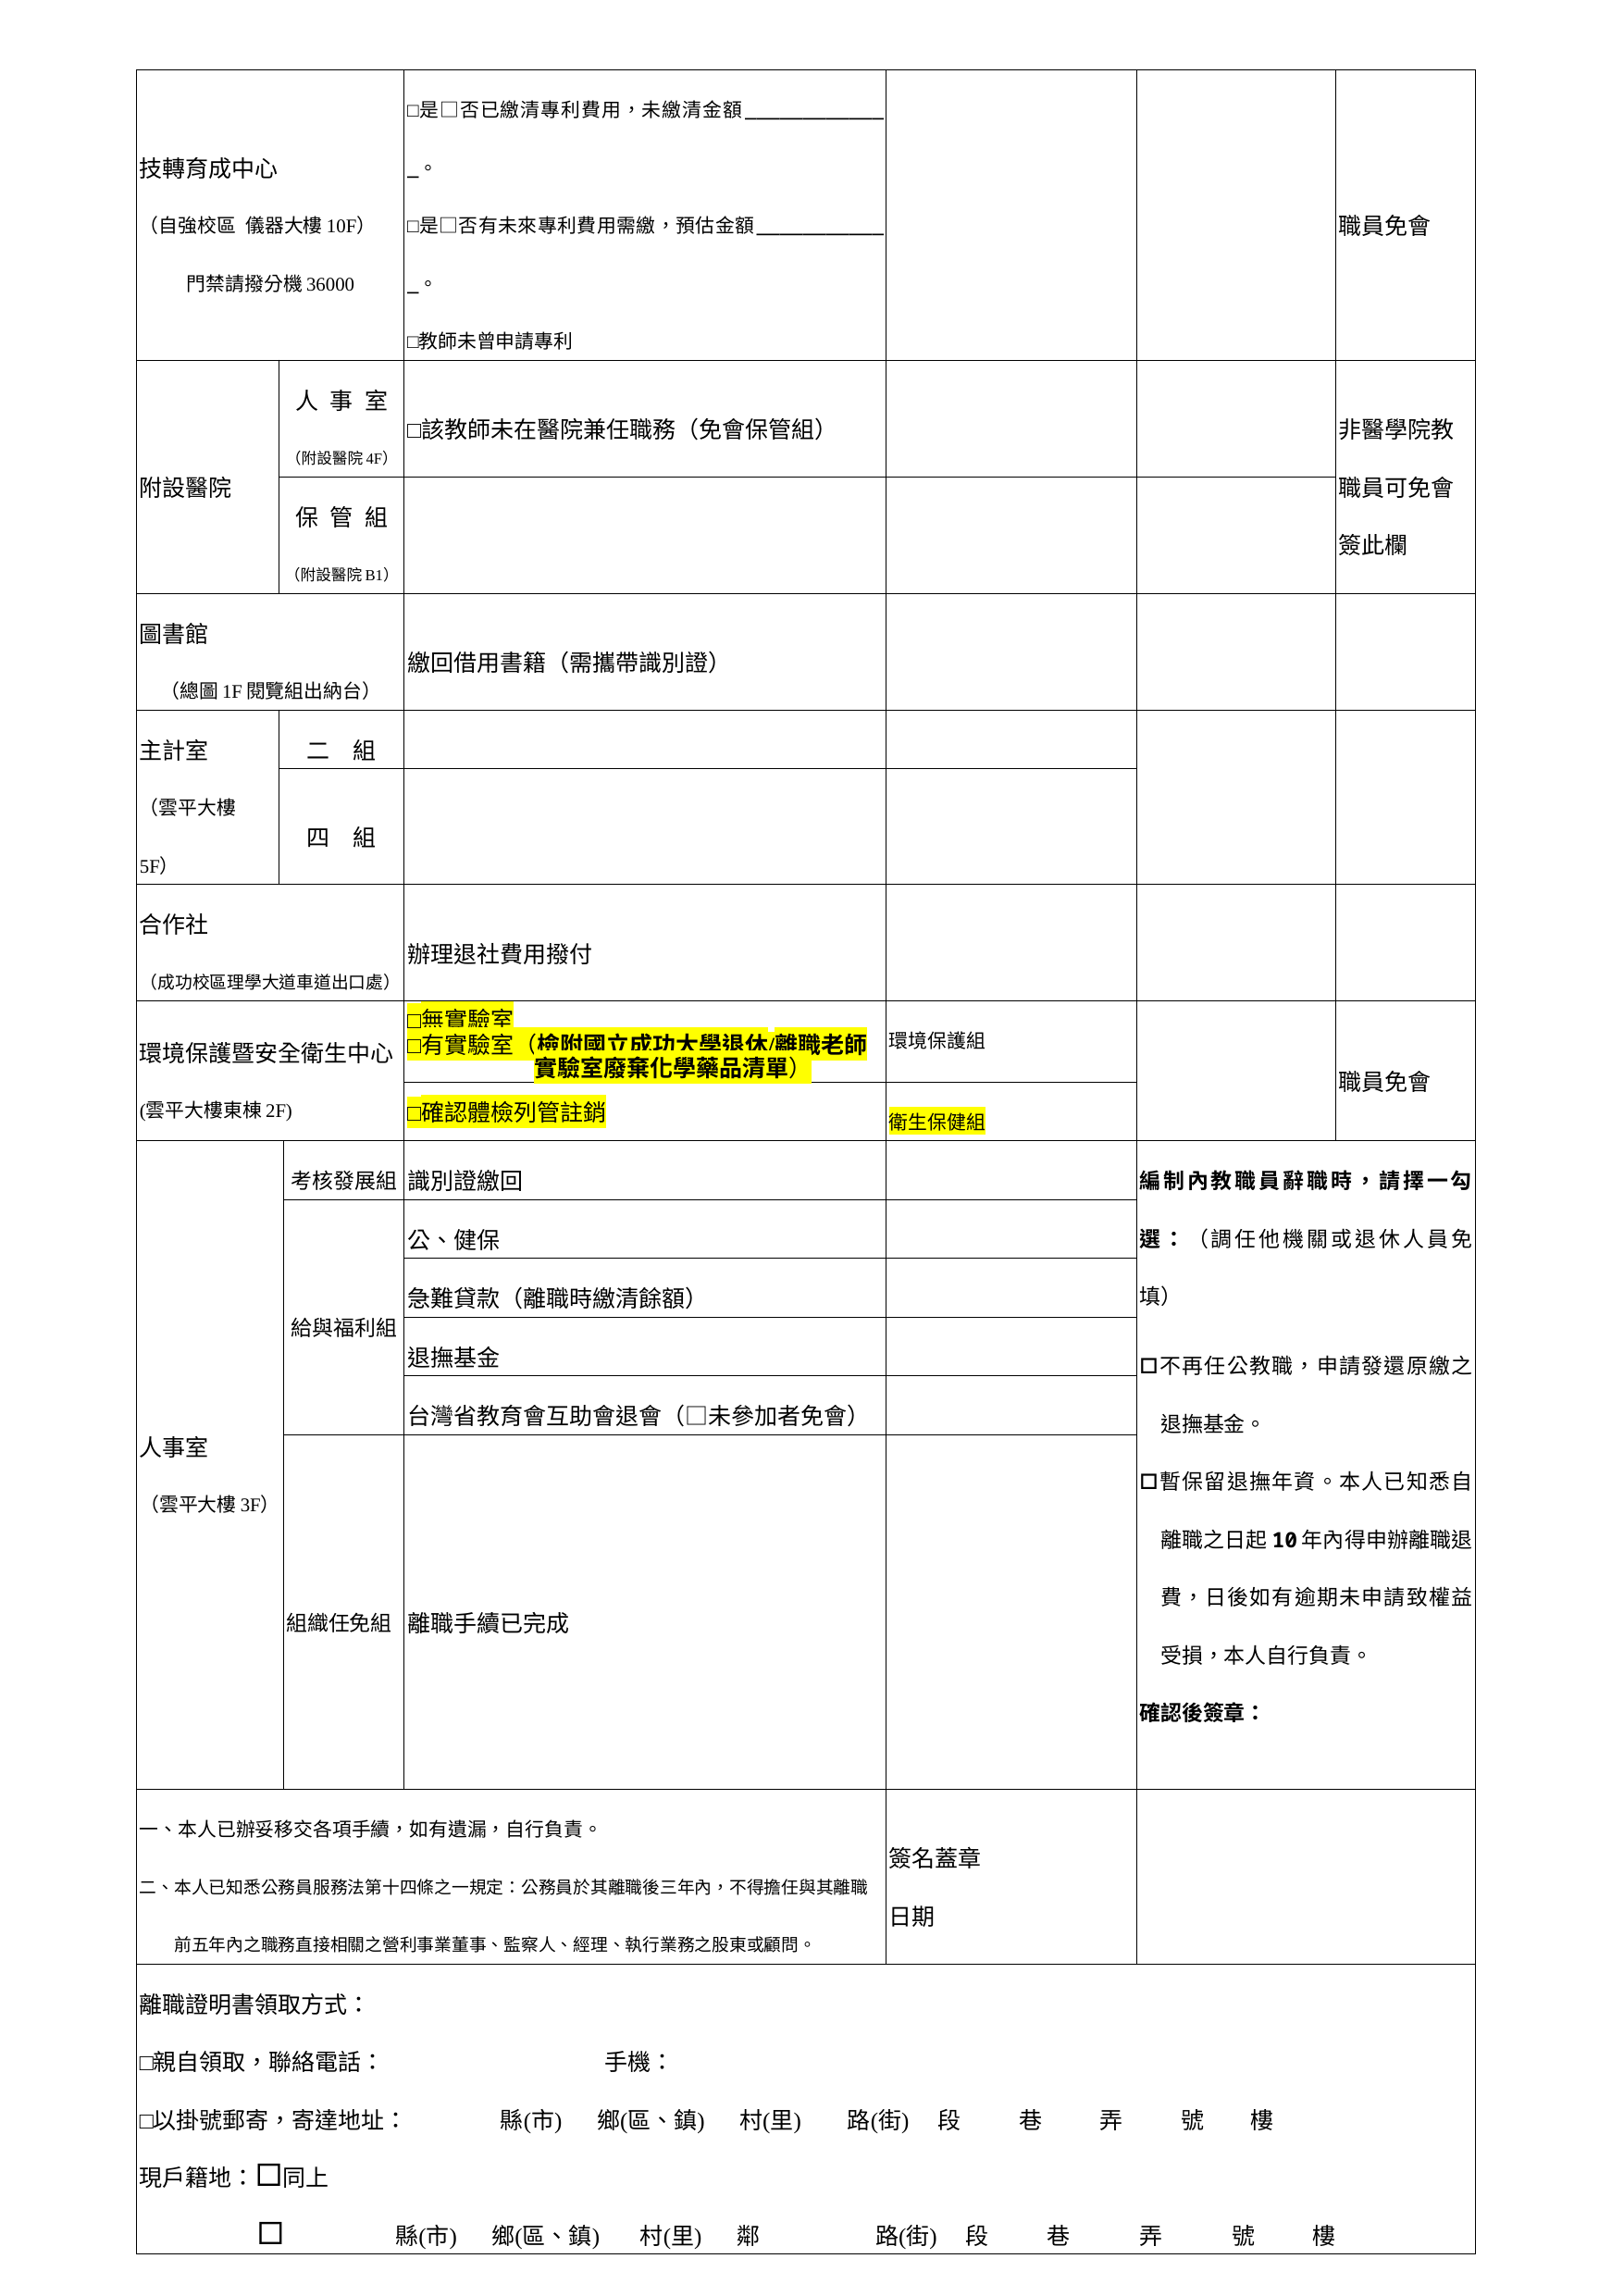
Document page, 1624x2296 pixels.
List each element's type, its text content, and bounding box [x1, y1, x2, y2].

table_cell 附設醫院 [137, 361, 279, 593]
table_cell [886, 1141, 1136, 1199]
table_cell 離職證明書領取方式： □親自領取，聯絡電話： 手機： □以掛號郵寄，寄達地址： 縣(市) 鄉(區、鎮) 村(里) 路(街) 段 巷 弄 號 樓 現戶籍地：同上  縣(市) 鄉(區、鎮) 村(里) 鄰 路(街) 段 巷 弄 號 樓 [137, 1965, 1475, 2253]
table_cell 人 事 室 （附設醫院4F） [279, 361, 403, 476]
table_cell 職員免會 [1336, 70, 1475, 359]
table_cell [1137, 478, 1335, 593]
table_cell [1137, 885, 1335, 1000]
table_cell [886, 1376, 1136, 1434]
table_cell [886, 478, 1136, 593]
table_cell 職員免會 [1336, 1001, 1475, 1140]
table_cell [886, 1259, 1136, 1317]
table_cell 非醫學院教職員可免會簽此欄 [1336, 361, 1475, 593]
table_cell [886, 1435, 1136, 1789]
table_cell □該教師未在醫院兼任職務（免會保管組） [404, 361, 886, 476]
table_cell 技轉育成中心 （自強校區 儀器大樓10F） 門禁請撥分機36000 [137, 70, 403, 359]
table_cell 一、本人已辦妥移交各項手續，如有遺漏，自行負責。 二、本人已知悉公務員服務法第十四條之一規定：公務員於其離職後三年內，不得擔任與其離職前五年內之職務直接相關之營利事業董事、監察人、經理、執行業務之股東或顧問。 [137, 1790, 886, 1964]
table_cell 辦理退社費用撥付 [404, 885, 886, 1000]
table_cell 簽名蓋章 日期 [886, 1790, 1136, 1964]
table_cell 台灣省教育會互助會退會（□未參加者免會） [404, 1376, 886, 1434]
table_cell [886, 885, 1136, 1000]
table_cell 環境保護暨安全衛生中心 (雲平大樓東棟2F) [137, 1001, 403, 1140]
table_cell [1137, 70, 1335, 359]
table_cell 合作社 （成功校區理學大道車道出口處） [137, 885, 403, 1000]
table_cell 退撫基金 [404, 1318, 886, 1375]
table_cell 人事室 （雲平大樓3F） [137, 1141, 283, 1789]
table_cell 給與福利組 [284, 1200, 403, 1434]
table_cell □無實驗室 □有實驗室（檢附國立成功大學退休/離職老師實驗室廢棄化學藥品清單） [404, 1001, 886, 1081]
table_cell 繳回借用書籍（需攜帶識別證） [404, 594, 886, 710]
table_cell 主計室 （雲平大樓5F） [137, 711, 279, 884]
table_cell [886, 1318, 1136, 1375]
table_cell 急難貸款（離職時繳清餘額） [404, 1259, 886, 1317]
table_cell 保 管 組 （附設醫院B1） [279, 478, 403, 593]
table_cell 識別證繳回 [404, 1141, 886, 1199]
table_cell [1137, 1001, 1335, 1140]
table_cell [886, 769, 1136, 884]
table_cell [404, 769, 886, 884]
table_cell 衛生保健組 [886, 1083, 1136, 1140]
table_cell 編制內教職員辭職時，請擇一勾選：（調任他機關或退休人員免填） 不再任公教職，申請發還原繳之退撫基金。 暫保留退撫年資。本人已知悉自離職之日起10年內得申辦離職退費，日後如有逾期未申請致權益受損，本人自行負責。 確認後簽章： [1137, 1141, 1475, 1789]
table_cell [886, 70, 1136, 359]
table_cell [404, 478, 886, 593]
table_cell 離職手續已完成 [404, 1435, 886, 1789]
table_cell [886, 361, 1136, 476]
table_cell 四 組 [279, 769, 403, 884]
table_cell [1137, 361, 1335, 476]
table_cell 環境保護組 [886, 1001, 1136, 1081]
table_cell [886, 594, 1136, 710]
table_cell 二 組 [279, 711, 403, 768]
table_cell [1137, 711, 1335, 884]
table_cell [1336, 711, 1475, 884]
table_cell □是□否已繳清專利費用，未繳清金額_____________。 □是□否有未來專利費用需繳，預估金額____________。 □教師未曾申請專利 [404, 70, 886, 359]
table_cell [404, 711, 886, 768]
table_cell 公、健保 [404, 1200, 886, 1258]
table_cell □確認體檢列管註銷 [404, 1083, 886, 1140]
table_cell 組織任免組 [284, 1435, 403, 1789]
table_cell [1137, 594, 1335, 710]
table_cell 圖書館 （總圖1F閱覽組出納台） [137, 594, 403, 710]
table_cell 考核發展組 [284, 1141, 403, 1199]
table_cell [1336, 885, 1475, 1000]
table_cell [886, 711, 1136, 768]
table_cell [1336, 594, 1475, 710]
table_cell [886, 1200, 1136, 1258]
table_cell [1137, 1790, 1475, 1964]
